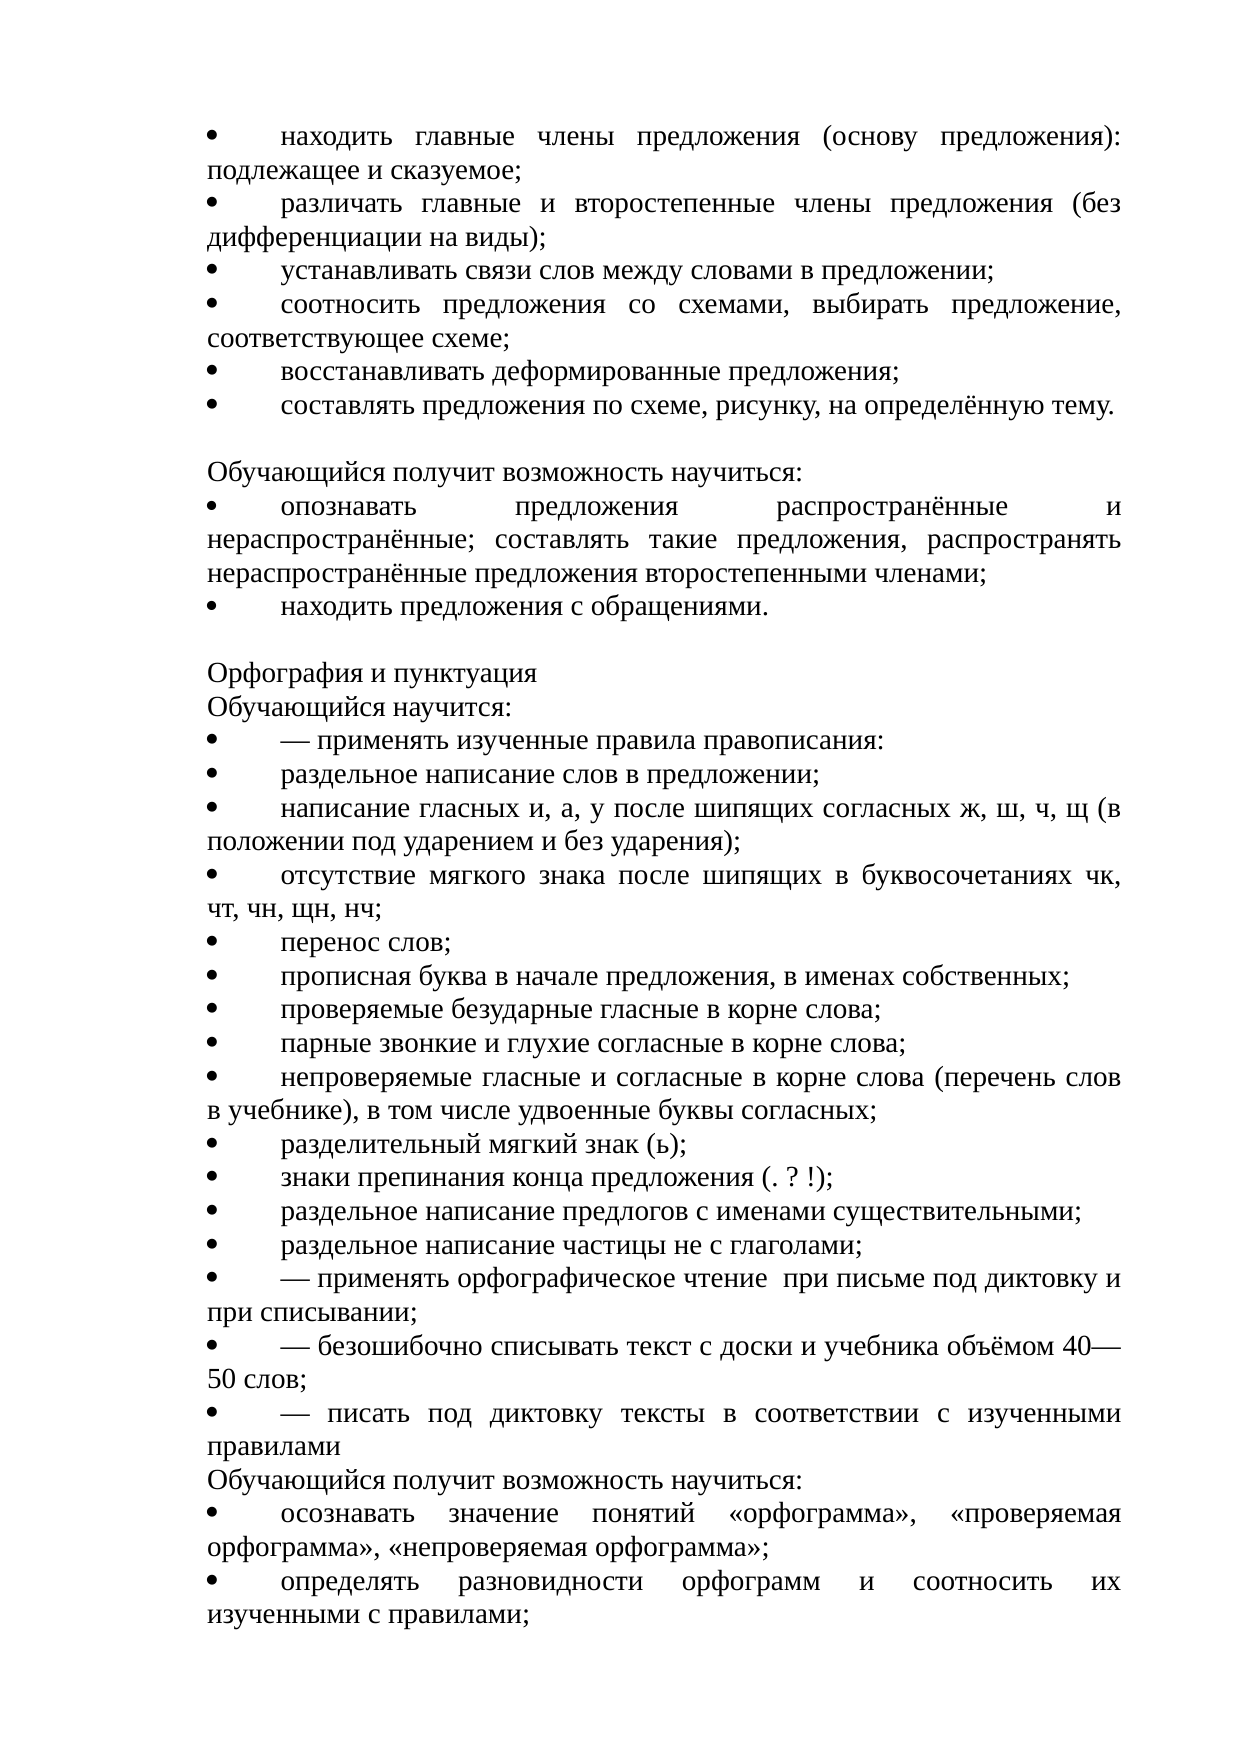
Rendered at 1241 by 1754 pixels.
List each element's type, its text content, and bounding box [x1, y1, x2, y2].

list написание гласных и, а, у после шипящих согласных ж, ш, ч, щ (в положении под ударением и без ударения); [207, 790, 1122, 857]
list раздельное написание предлогов с именами существительными; [207, 1193, 1122, 1227]
list раздельное написание слов в предложении; [207, 756, 1122, 790]
list проверяемые безударные гласные в корне слова; [207, 991, 1122, 1025]
list прописная буква в начале предложения, в именах собственных; [207, 958, 1122, 991]
text Обучающийся получит возможность научиться: [207, 1462, 1122, 1496]
list перенос слов; [207, 924, 1122, 958]
list опознавать предложения распространённые и нераспространённые; составлять такие предложения, распространять нераспространённые предложения второстепенными членами; [207, 488, 1122, 588]
list восстанавливать деформированные предложения; [207, 353, 1122, 387]
list определять разновидности орфограмм и соотносить их изученными с правилами; [207, 1563, 1122, 1630]
list составлять предложения по схеме, рисунку, на определённую тему. [207, 387, 1122, 421]
list находить предложения с обращениями. [207, 588, 1122, 622]
list разделительный мягкий знак (ь); [207, 1126, 1122, 1159]
list непроверяемые гласные и согласные в корне слова (перечень слов в учебнике), в том числе удвоенные буквы согласных; [207, 1059, 1122, 1126]
text Обучающийся получит возможность научиться: [207, 454, 1122, 488]
list — применять орфографическое чтение при письме под диктовку и при списывании; [207, 1261, 1122, 1328]
list соотносить предложения со схемами, выбирать предложение, соответствующее схеме; [207, 286, 1122, 353]
list знаки препинания конца предложения (. ? !); [207, 1159, 1122, 1193]
list — безошибочно списывать текст с доски и учебника объёмом 40—50 слов; [207, 1328, 1122, 1395]
list отсутствие мягкого знака после шипящих в буквосочетаниях чк, чт, чн, щн, нч; [207, 857, 1122, 924]
list — применять изученные правила правописания: [207, 722, 1122, 756]
list находить главные члены предложения (основу предложения): подлежащее и сказуемое; [207, 118, 1122, 185]
text Обучающийся научится: [207, 689, 1122, 722]
list устанавливать связи слов между словами в предложении; [207, 252, 1122, 286]
list различать главные и второстепенные члены предложения (без дифференциации на виды); [207, 185, 1122, 252]
text Орфография и пунктуация [207, 655, 1122, 689]
list осознавать значение понятий «орфограмма», «проверяемая орфограмма», «непроверяемая орфограмма»; [207, 1496, 1122, 1563]
list парные звонкие и глухие согласные в корне слова; [207, 1025, 1122, 1059]
list — писать под диктовку тексты в соответствии с изученными правилами [207, 1395, 1122, 1462]
list раздельное написание частицы не с глаголами; [207, 1227, 1122, 1261]
